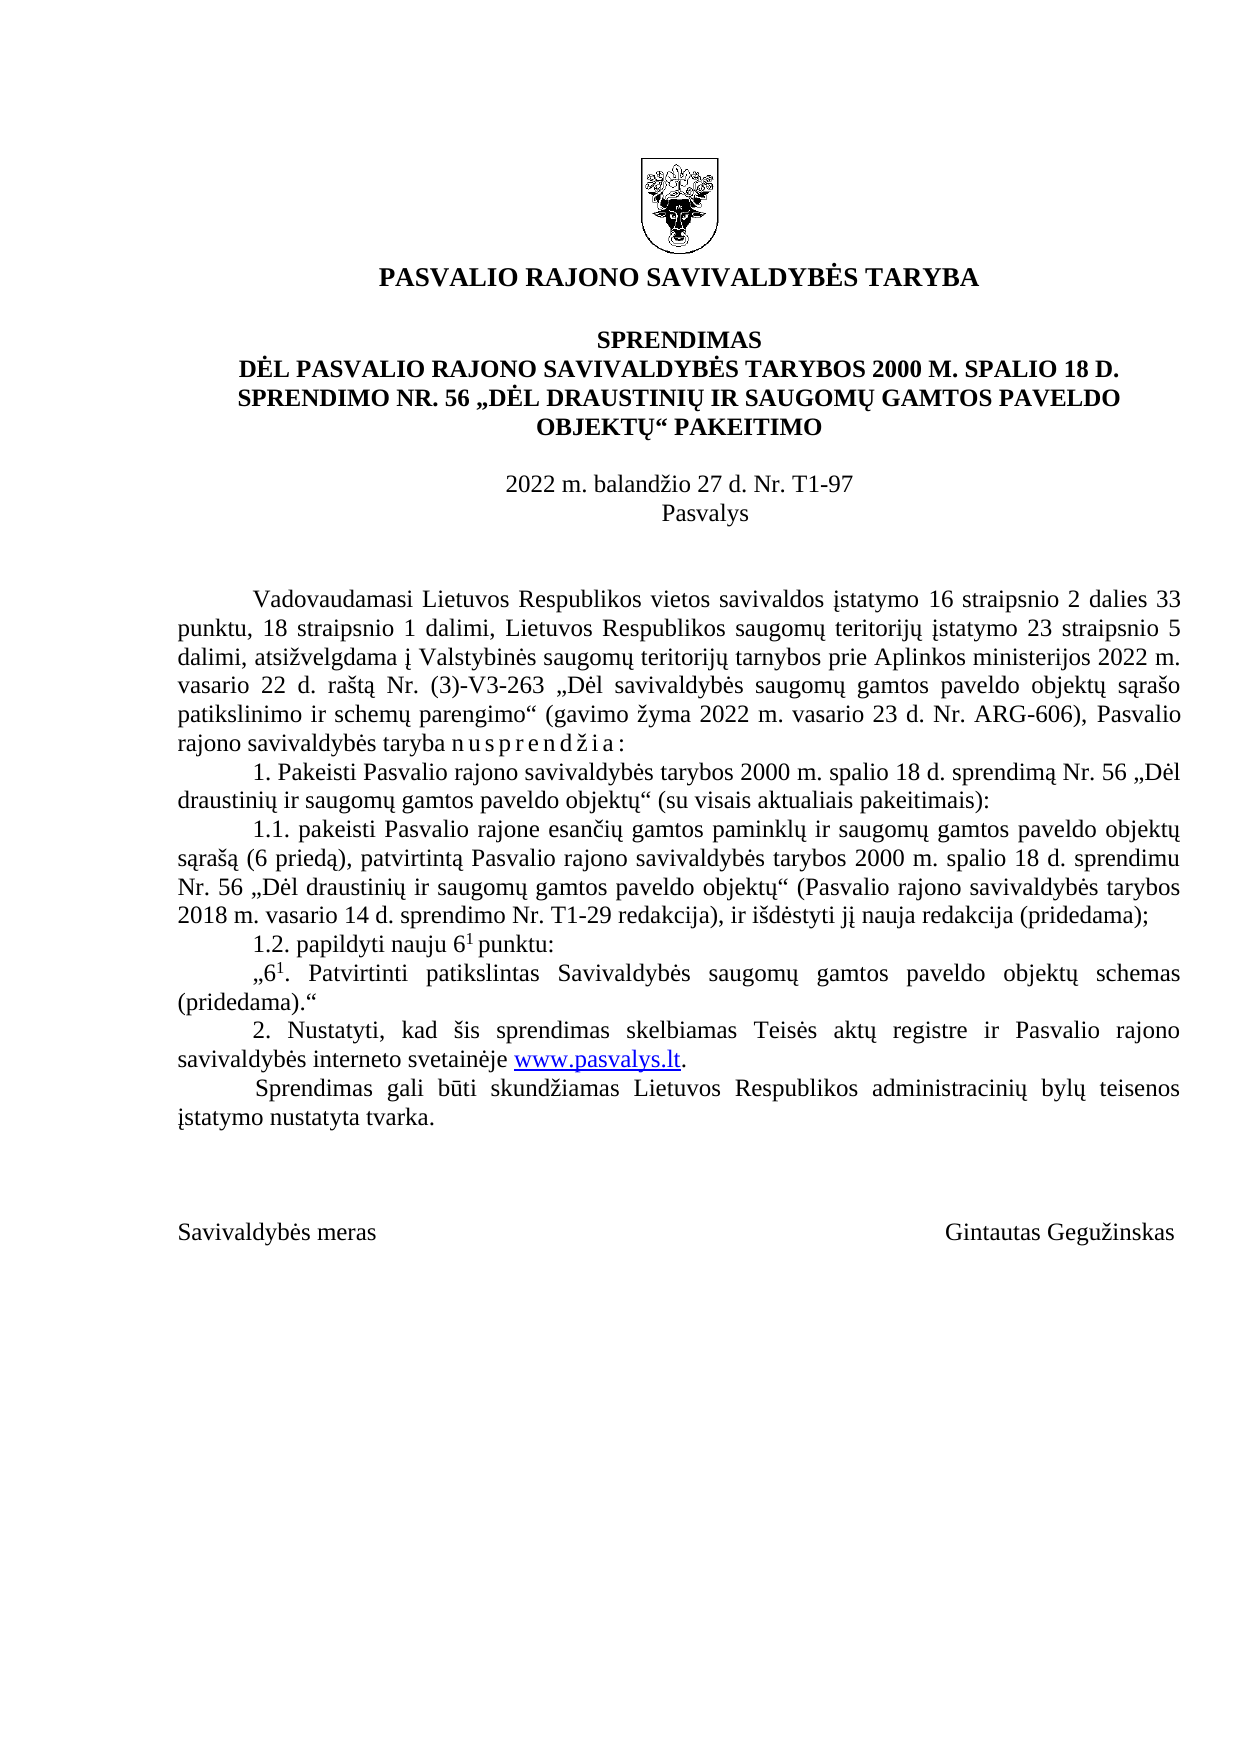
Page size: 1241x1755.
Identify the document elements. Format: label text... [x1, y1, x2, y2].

text Pasvalio rajono savivaldybės taryba [177, 261, 1181, 292]
text Sprendimas gali būti skundžiamas Lietuvos Respublikos administracinių bylų teisenos įstatymo nustatyta tvarka. [177, 1073, 1181, 1131]
text Vadovaudamasi Lietuvos Respublikos vietos savivaldos įstatymo 16 straipsnio 2 dalies 33 punktu, 18 straipsnio 1 dalimi, Lietuvos Respublikos saugomų teritorijų įstatymo 23 straipsnio 5 dalimi, atsižvelgdama į Valstybinės saugomų teritorijų tarnybos prie Aplinkos ministerijos 2022 m. vasario 22 d. raštą Nr. (3)-V3-263 „Dėl savivaldybės saugomų gamtos paveldo objektų sąrašo patikslinimo ir schemų parengimo“ (gavimo žyma 2022 m. vasario 23 d. Nr. ARG-606), Pasvalio rajono savivaldybės taryba nusprendžia: [177, 584, 1181, 757]
text 1.1. pakeisti Pasvalio rajone esančių gamtos paminklų ir saugomų gamtos paveldo objektų sąrašą (6 priedą), patvirtintą Pasvalio rajono savivaldybės tarybos 2000 m. spalio 18 d. sprendimu Nr. 56 „Dėl draustinių ir saugomų gamtos paveldo objektų“ (Pasvalio rajono savivaldybės tarybos 2018 m. vasario 14 d. sprendimo Nr. T1-29 redakcija), ir išdėstyti jį nauja redakcija (pridedama); [177, 814, 1181, 929]
text 1.2. papildyti nauju 61 punktu: [177, 929, 1181, 958]
text 2. Nustatyti, kad šis sprendimas skelbiamas Teisės aktų registre ir Pasvalio rajono savivaldybės interneto svetainėje www.pasvalys.lt. [177, 1016, 1181, 1073]
text Savivaldybės meras Gintautas Gegužinskas [177, 1217, 1181, 1246]
text 2022 m. balandžio 27 d. Nr. T1-97 [177, 469, 1181, 498]
text Pasvalys [177, 498, 1181, 527]
text 1. Pakeisti Pasvalio rajono savivaldybės tarybos 2000 m. spalio 18 d. sprendimą Nr. 56 „Dėl draustinių ir saugomų gamtos paveldo objektų“ (su visais aktualiais pakeitimais): [177, 757, 1181, 814]
text DĖL Pasvalio rajono savivaldybės tarybos 2000 m. spalio 18 d. sprendimo nr. 56 „Dėl draustinių ir saugomų gamtos paveldo objektų“ pakeitimo [177, 354, 1181, 441]
text „61. Patvirtinti patikslintas Savivaldybės saugomų gamtos paveldo objektų schemas (pridedama).“ [177, 958, 1181, 1016]
text Sprendimas [177, 326, 1181, 354]
